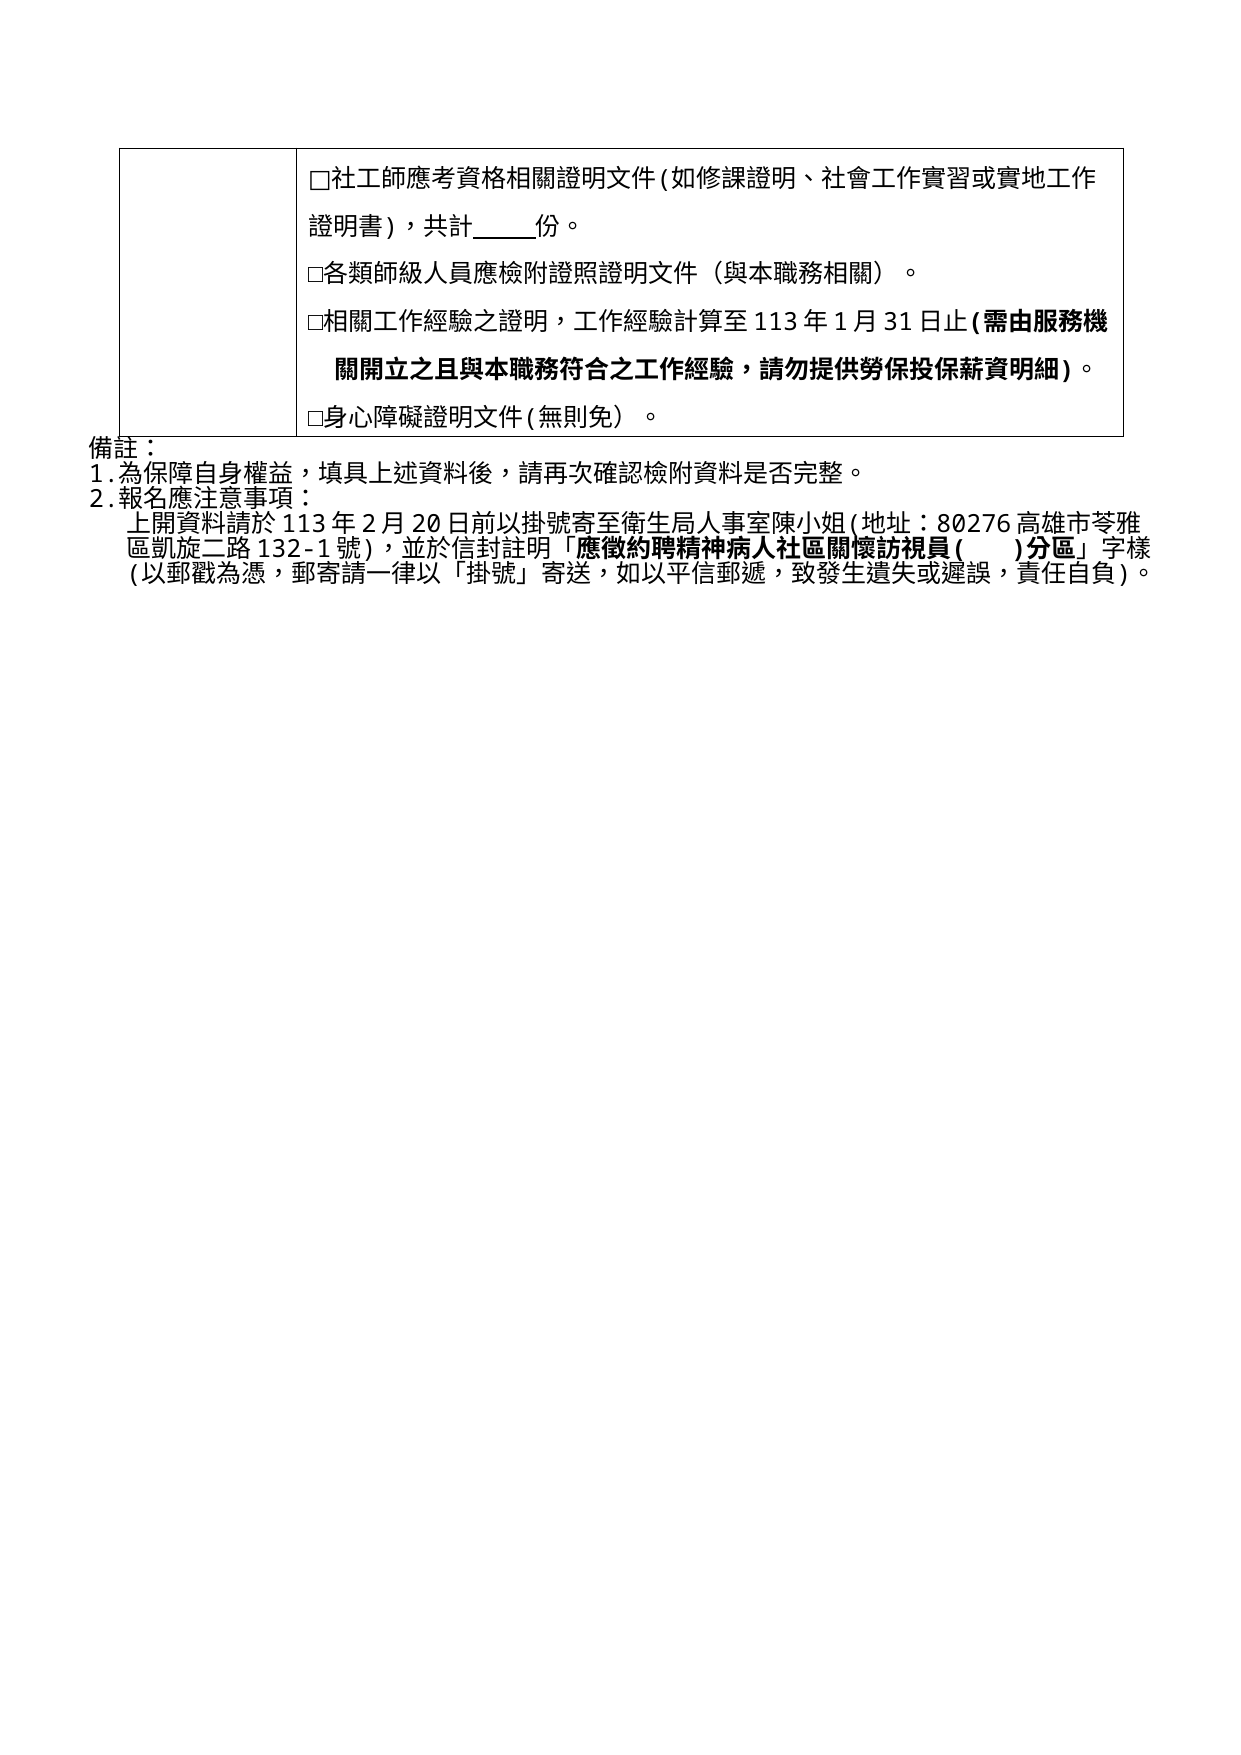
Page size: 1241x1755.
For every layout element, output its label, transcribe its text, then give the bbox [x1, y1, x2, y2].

text 上開資料請於113年2月20日前以掛號寄至衛生局人事室陳小姐(地址：80276高雄市苓雅區凱旋二路132-1號)，並於信封註明「應徵約聘精神病人社區關懷訪視員( )分區」字樣(以郵戳為憑，郵寄請一律以「掛號」寄送，如以平信郵遞，致發生遺失或遲誤，責任自負)。 [126, 512, 1152, 587]
text 2.報名應注意事項： [89, 487, 1152, 512]
table_cell □社工師應考資格相關證明文件(如修課證明、社會工作實習或實地工作證明書)，共計 份。 □各類師級人員應檢附證照證明文件（與本職務相關）。 □相關工作經驗之證明，工作經驗計算至113年1月31日止(需由服務機關開立之且與本職務符合之工作經驗，請勿提供勞保投保薪資明細)。 □身心障礙證明文件(無則免）。 [297, 149, 1123, 436]
table_cell [120, 149, 296, 436]
text 備註： [89, 437, 1152, 462]
text 1.為保障自身權益，填具上述資料後，請再次確認檢附資料是否完整。 [89, 462, 1152, 487]
